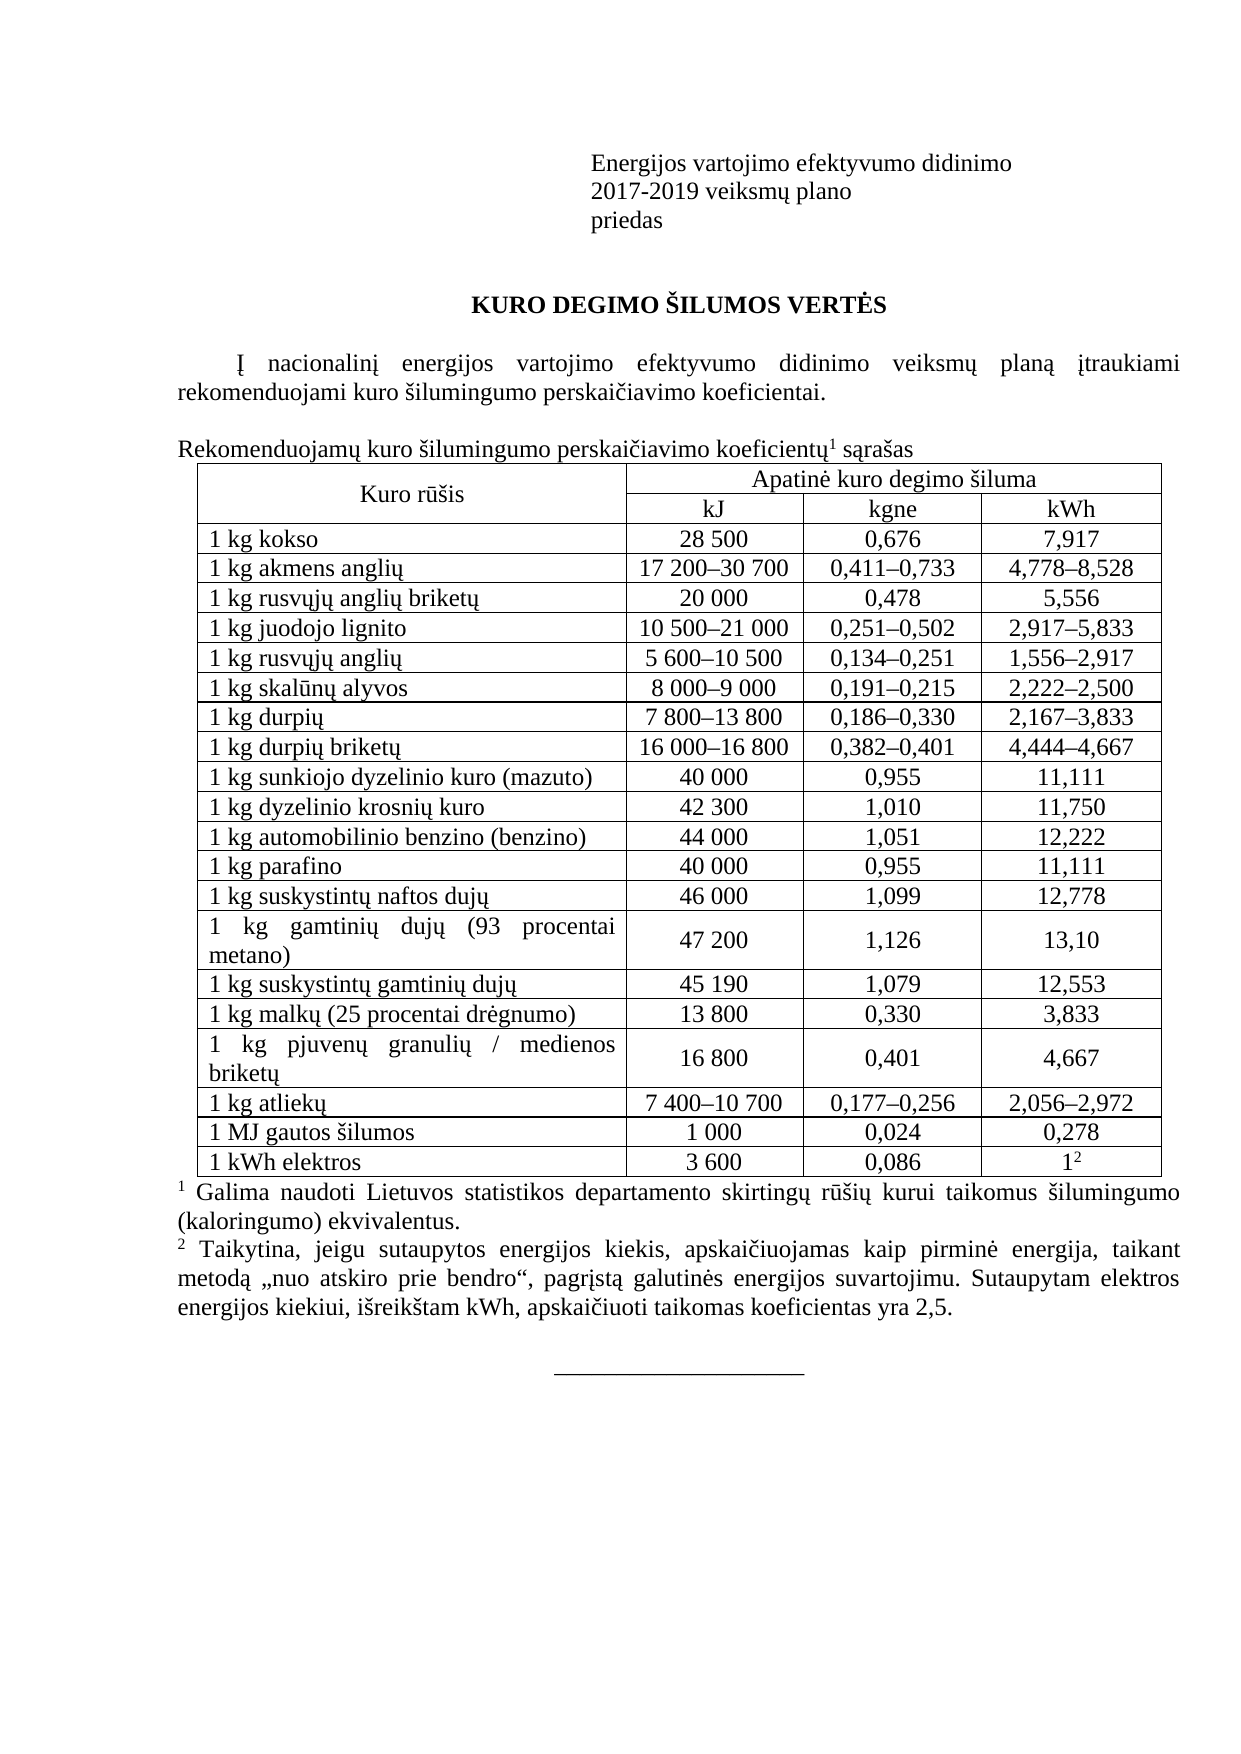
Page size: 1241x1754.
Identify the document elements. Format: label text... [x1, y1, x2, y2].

table_cell 1 000 [627, 1118, 803, 1146]
text Į nacionalinį energijos vartojimo efektyvumo didinimo veiksmų planą įtraukiami rekomenduojami kuro šilumingumo perskaičiavimo koeficientai. [177, 348, 1181, 406]
text 2017-2019 veiksmų plano [177, 176, 1181, 205]
table_cell 40 000 [627, 851, 803, 880]
table_cell 1 kg atliekų [198, 1088, 626, 1116]
table_cell 20 000 [627, 583, 803, 612]
table_cell 1 kg rusvųjų anglių [198, 643, 626, 672]
table_cell 13,10 [982, 911, 1161, 968]
table_cell 1 kg durpių briketų [198, 732, 626, 761]
table_cell 46 000 [627, 881, 803, 910]
table_cell 4,444–4,667 [982, 732, 1161, 761]
table_cell 1 kg skalūnų alyvos [198, 673, 626, 701]
table_header Apatinė kuro degimo šiluma [627, 464, 1161, 493]
table_cell 1,099 [804, 881, 981, 910]
table_cell 42 300 [627, 792, 803, 821]
table_cell 4,778–8,528 [982, 554, 1161, 582]
text 1 Galima naudoti Lietuvos statistikos departamento skirtingų rūšių kurui taikomus šilumingumo (kaloringumo) ekvivalentus. [177, 1177, 1181, 1234]
table_cell 12,553 [982, 970, 1161, 998]
table_cell 0,024 [804, 1118, 981, 1146]
table_cell 5 600–10 500 [627, 643, 803, 672]
table_cell 47 200 [627, 911, 803, 968]
table_cell 2,917–5,833 [982, 613, 1161, 642]
table_cell 44 000 [627, 822, 803, 850]
table_cell 0,278 [982, 1118, 1161, 1146]
table_cell 1 kg suskystintų naftos dujų [198, 881, 626, 910]
table_cell 2,222–2,500 [982, 673, 1161, 701]
table_cell 12,778 [982, 881, 1161, 910]
table_cell 0,676 [804, 524, 981, 552]
table_cell 1 kg automobilinio benzino (benzino) [198, 822, 626, 850]
table_cell 1,556–2,917 [982, 643, 1161, 672]
table_cell 0,177–0,256 [804, 1088, 981, 1116]
table_cell 7 800–13 800 [627, 703, 803, 731]
text Energijos vartojimo efektyvumo didinimo [177, 148, 1181, 176]
table_cell 1 kg pjuvenų granulių / medienos briketų [198, 1029, 626, 1087]
table_cell 17 200–30 700 [627, 554, 803, 582]
table_cell 7 400–10 700 [627, 1088, 803, 1116]
table_cell 8 000–9 000 [627, 673, 803, 701]
table_cell 1 kg suskystintų gamtinių dujų [198, 970, 626, 998]
table_cell 1 kg akmens anglių [198, 554, 626, 582]
table_cell 2,167–3,833 [982, 703, 1161, 731]
table_cell 1,079 [804, 970, 981, 998]
table_cell kJ [627, 494, 803, 523]
text ____________________ [177, 1349, 1181, 1378]
table_cell 11,111 [982, 851, 1161, 880]
table_header Kuro rūšis [198, 464, 626, 523]
table_cell 1 MJ gautos šilumos [198, 1118, 626, 1146]
table_cell 0,330 [804, 999, 981, 1028]
table_cell 1,051 [804, 822, 981, 850]
text 2 Taikytina, jeigu sutaupytos energijos kiekis, apskaičiuojamas kaip pirminė energija, taikant metodą „nuo atskiro prie bendro“, pagrįstą galutinės energijos suvartojimu. Sutaupytam elektros energijos kiekiui, išreikštam kWh, apskaičiuoti taikomas koeficientas yra 2,5. [177, 1234, 1181, 1321]
table_cell 12,222 [982, 822, 1161, 850]
table_cell 11,750 [982, 792, 1161, 821]
table_cell 3,833 [982, 999, 1161, 1028]
table_cell 0,955 [804, 762, 981, 791]
table_cell 0,186–0,330 [804, 703, 981, 731]
table_cell 1 kg durpių [198, 703, 626, 731]
table_cell 7,917 [982, 524, 1161, 552]
table_cell 1 kWh elektros [198, 1147, 626, 1176]
table_cell 10 500–21 000 [627, 613, 803, 642]
table_cell 5,556 [982, 583, 1161, 612]
table_cell 0,411–0,733 [804, 554, 981, 582]
table_cell 1,126 [804, 911, 981, 968]
table_cell 1 kg kokso [198, 524, 626, 552]
table_cell 0,086 [804, 1147, 981, 1176]
text Rekomenduojamų kuro šilumingumo perskaičiavimo koeficientų1 sąrašas [177, 434, 1181, 463]
table_cell 0,191–0,215 [804, 673, 981, 701]
table_cell 13 800 [627, 999, 803, 1028]
table_cell 0,401 [804, 1029, 981, 1087]
text priedas [177, 205, 1181, 234]
table_cell 11,111 [982, 762, 1161, 791]
table_cell 1 kg dyzelinio krosnių kuro [198, 792, 626, 821]
table_cell 0,134–0,251 [804, 643, 981, 672]
table_cell 1 kg sunkiojo dyzelinio kuro (mazuto) [198, 762, 626, 791]
table_cell kgne [804, 494, 981, 523]
table_cell 28 500 [627, 524, 803, 552]
table_cell 1 kg parafino [198, 851, 626, 880]
table_cell 1 kg malkų (25 procentai drėgnumo) [198, 999, 626, 1028]
table_cell 1 kg juodojo lignito [198, 613, 626, 642]
table_cell 0,955 [804, 851, 981, 880]
table_cell 2,056–2,972 [982, 1088, 1161, 1116]
table_cell 1 kg gamtinių dujų (93 procentai metano) [198, 911, 626, 968]
table_cell 16 800 [627, 1029, 803, 1087]
table_cell 3 600 [627, 1147, 803, 1176]
table_cell 1,010 [804, 792, 981, 821]
table_cell 4,667 [982, 1029, 1161, 1087]
text Kuro degimo šilumos vertės [177, 291, 1181, 319]
table_cell 1 kg rusvųjų anglių briketų [198, 583, 626, 612]
table_cell 40 000 [627, 762, 803, 791]
table_cell 12 [982, 1147, 1161, 1176]
table_cell 0,251–0,502 [804, 613, 981, 642]
table_cell 0,478 [804, 583, 981, 612]
table_cell 0,382–0,401 [804, 732, 981, 761]
table_cell kWh [982, 494, 1161, 523]
table_cell 16 000–16 800 [627, 732, 803, 761]
table_cell 45 190 [627, 970, 803, 998]
